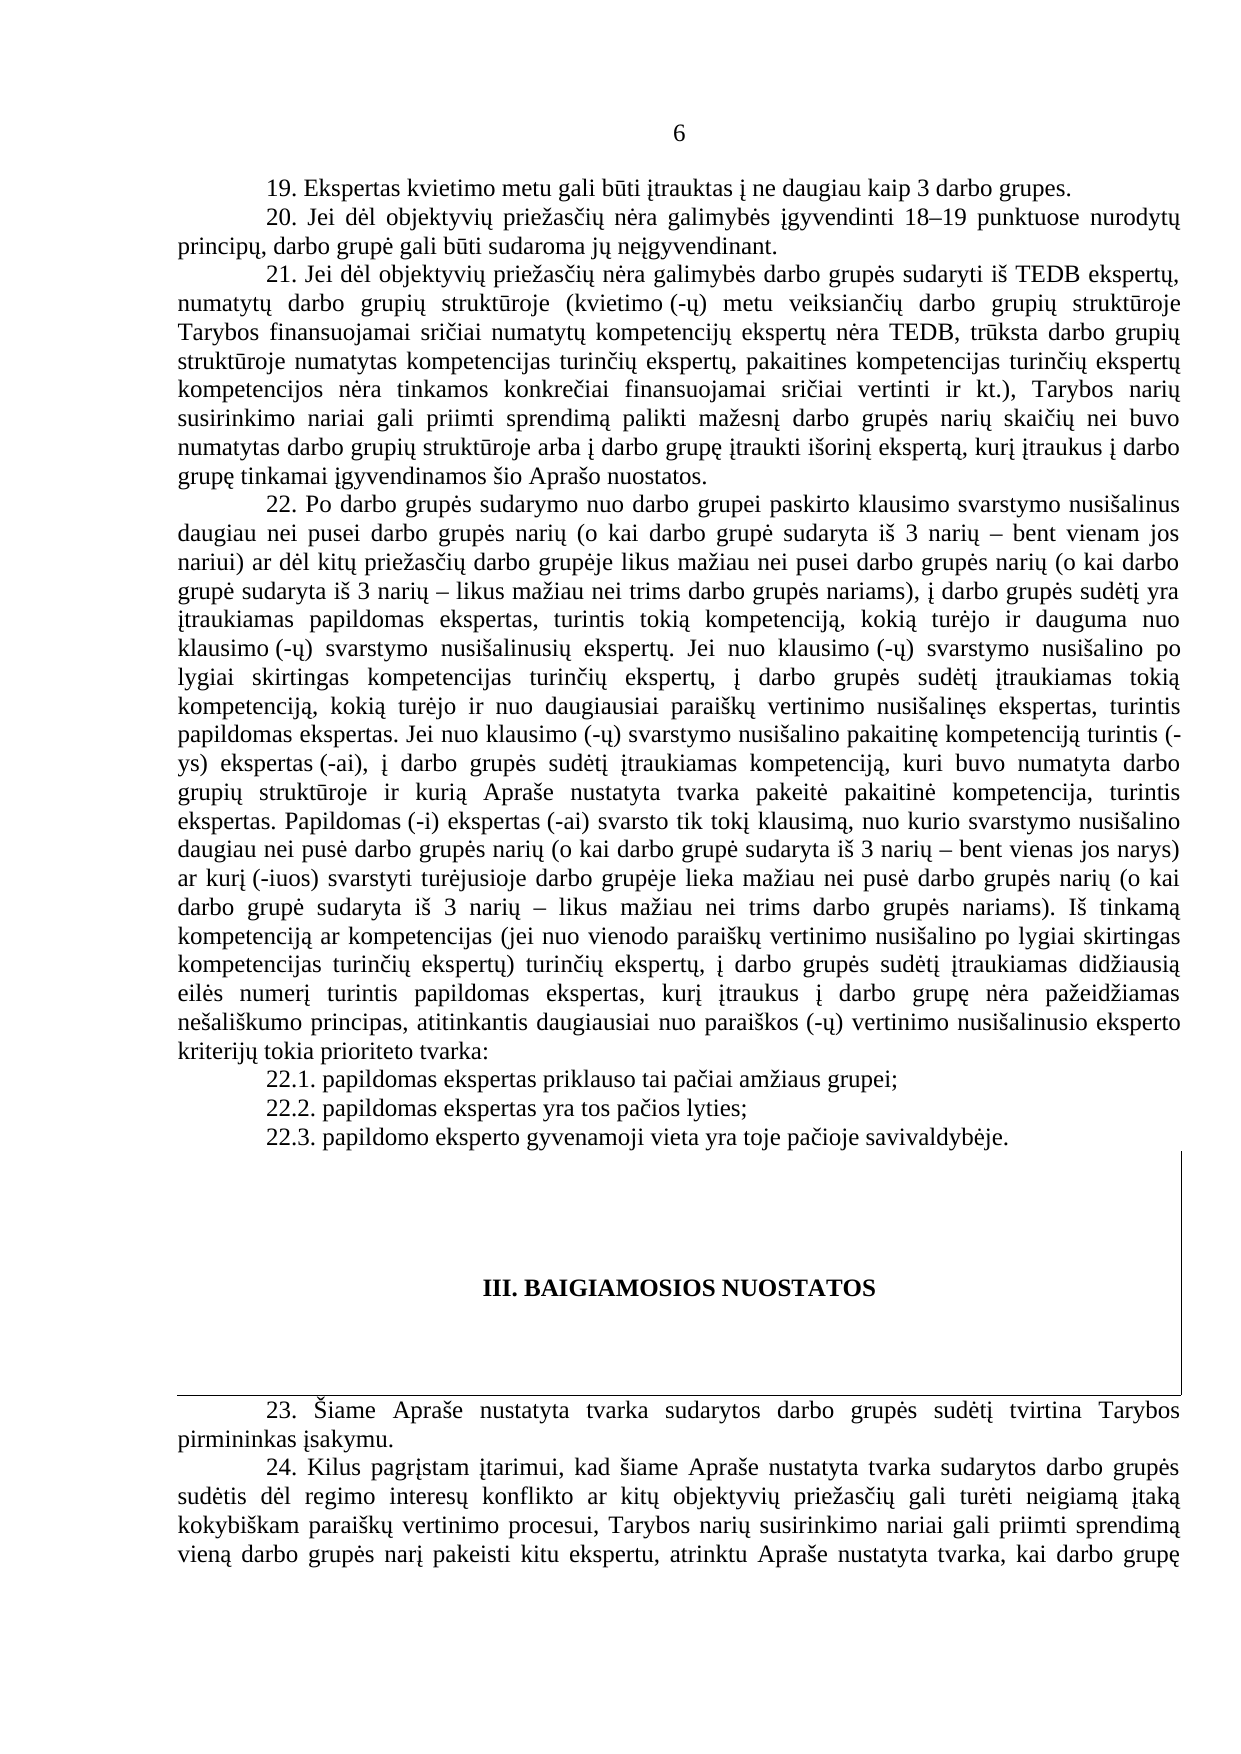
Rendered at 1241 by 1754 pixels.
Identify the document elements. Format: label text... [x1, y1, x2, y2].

text 22.3. papildomo eksperto gyvenamoji vieta yra toje pačioje savivaldybėje. [177, 1122, 1181, 1151]
text 22. Po darbo grupės sudarymo nuo darbo grupei paskirto klausimo svarstymo nusišalinus daugiau nei pusei darbo grupės narių (o kai darbo grupė sudaryta iš 3 narių – bent vienam jos nariui) ar dėl kitų priežasčių darbo grupėje likus mažiau nei pusei darbo grupės narių (o kai darbo grupė sudaryta iš 3 narių – likus mažiau nei trims darbo grupės nariams), į darbo grupės sudėtį yra įtraukiamas papildomas ekspertas, turintis tokią kompetenciją, kokią turėjo ir dauguma nuo klausimo (-ų) svarstymo nusišalinusių ekspertų. Jei nuo klausimo (-ų) svarstymo nusišalino po lygiai skirtingas kompetencijas turinčių ekspertų, į darbo grupės sudėtį įtraukiamas tokią kompetenciją, kokią turėjo ir nuo daugiausiai paraiškų vertinimo nusišalinęs ekspertas, turintis papildomas ekspertas. Jei nuo klausimo (-ų) svarstymo nusišalino pakaitinę kompetenciją turintis (-ys) ekspertas (-ai), į darbo grupės sudėtį įtraukiamas kompetenciją, kuri buvo numatyta darbo grupių struktūroje ir kurią Apraše nustatyta tvarka pakeitė pakaitinė kompetencija, turintis ekspertas. Papildomas (-i) ekspertas (-ai) svarsto tik tokį klausimą, nuo kurio svarstymo nusišalino daugiau nei pusė darbo grupės narių (o kai darbo grupė sudaryta iš 3 narių – bent vienas jos narys) ar kurį (-iuos) svarstyti turėjusioje darbo grupėje lieka mažiau nei pusė darbo grupės narių (o kai darbo grupė sudaryta iš 3 narių – likus mažiau nei trims darbo grupės nariams). Iš tinkamą kompetenciją ar kompetencijas (jei nuo vienodo paraiškų vertinimo nusišalino po lygiai skirtingas kompetencijas turinčių ekspertų) turinčių ekspertų, į darbo grupės sudėtį įtraukiamas didžiausią eilės numerį turintis papildomas ekspertas, kurį įtraukus į darbo grupę nėra pažeidžiamas nešališkumo principas, atitinkantis daugiausiai nuo paraiškos (-ų) vertinimo nusišalinusio eksperto kriterijų tokia prioriteto tvarka: [177, 489, 1181, 1064]
text 22.2. papildomas ekspertas yra tos pačios lyties; [177, 1093, 1181, 1122]
text 22.1. papildomas ekspertas priklauso tai pačiai amžiaus grupei; [177, 1064, 1181, 1093]
text III. BAIGIAMOSIOS NUOSTATOS [177, 1273, 1181, 1302]
text 20. Jei dėl objektyvių priežasčių nėra galimybės įgyvendinti 18–19 punktuose nurodytų principų, darbo grupė gali būti sudaroma jų neįgyvendinant. [177, 202, 1181, 259]
text 19. Ekspertas kvietimo metu gali būti įtrauktas į ne daugiau kaip 3 darbo grupes. [177, 173, 1181, 202]
text 21. Jei dėl objektyvių priežasčių nėra galimybės darbo grupės sudaryti iš TEDB ekspertų, numatytų darbo grupių struktūroje (kvietimo (-ų) metu veiksiančių darbo grupių struktūroje Tarybos finansuojamai sričiai numatytų kompetencijų ekspertų nėra TEDB, trūksta darbo grupių struktūroje numatytas kompetencijas turinčių ekspertų, pakaitines kompetencijas turinčių ekspertų kompetencijos nėra tinkamos konkrečiai finansuojamai sričiai vertinti ir kt.), Tarybos narių susirinkimo nariai gali priimti sprendimą palikti mažesnį darbo grupės narių skaičių nei buvo numatytas darbo grupių struktūroje arba į darbo grupę įtraukti išorinį ekspertą, kurį įtraukus į darbo grupę tinkamai įgyvendinamos šio Aprašo nuostatos. [177, 259, 1181, 489]
text 23. Šiame Apraše nustatyta tvarka sudarytos darbo grupės sudėtį tvirtina Tarybos pirmininkas įsakymu. [177, 1395, 1181, 1452]
text 24. Kilus pagrįstam įtarimui, kad šiame Apraše nustatyta tvarka sudarytos darbo grupės sudėtis dėl regimo interesų konflikto ar kitų objektyvių priežasčių gali turėti neigiamą įtaką kokybiškam paraiškų vertinimo procesui, Tarybos narių susirinkimo nariai gali priimti sprendimą vieną darbo grupės narį pakeisti kitu ekspertu, atrinktu Apraše nustatyta tvarka, kai darbo grupę [177, 1452, 1181, 1567]
